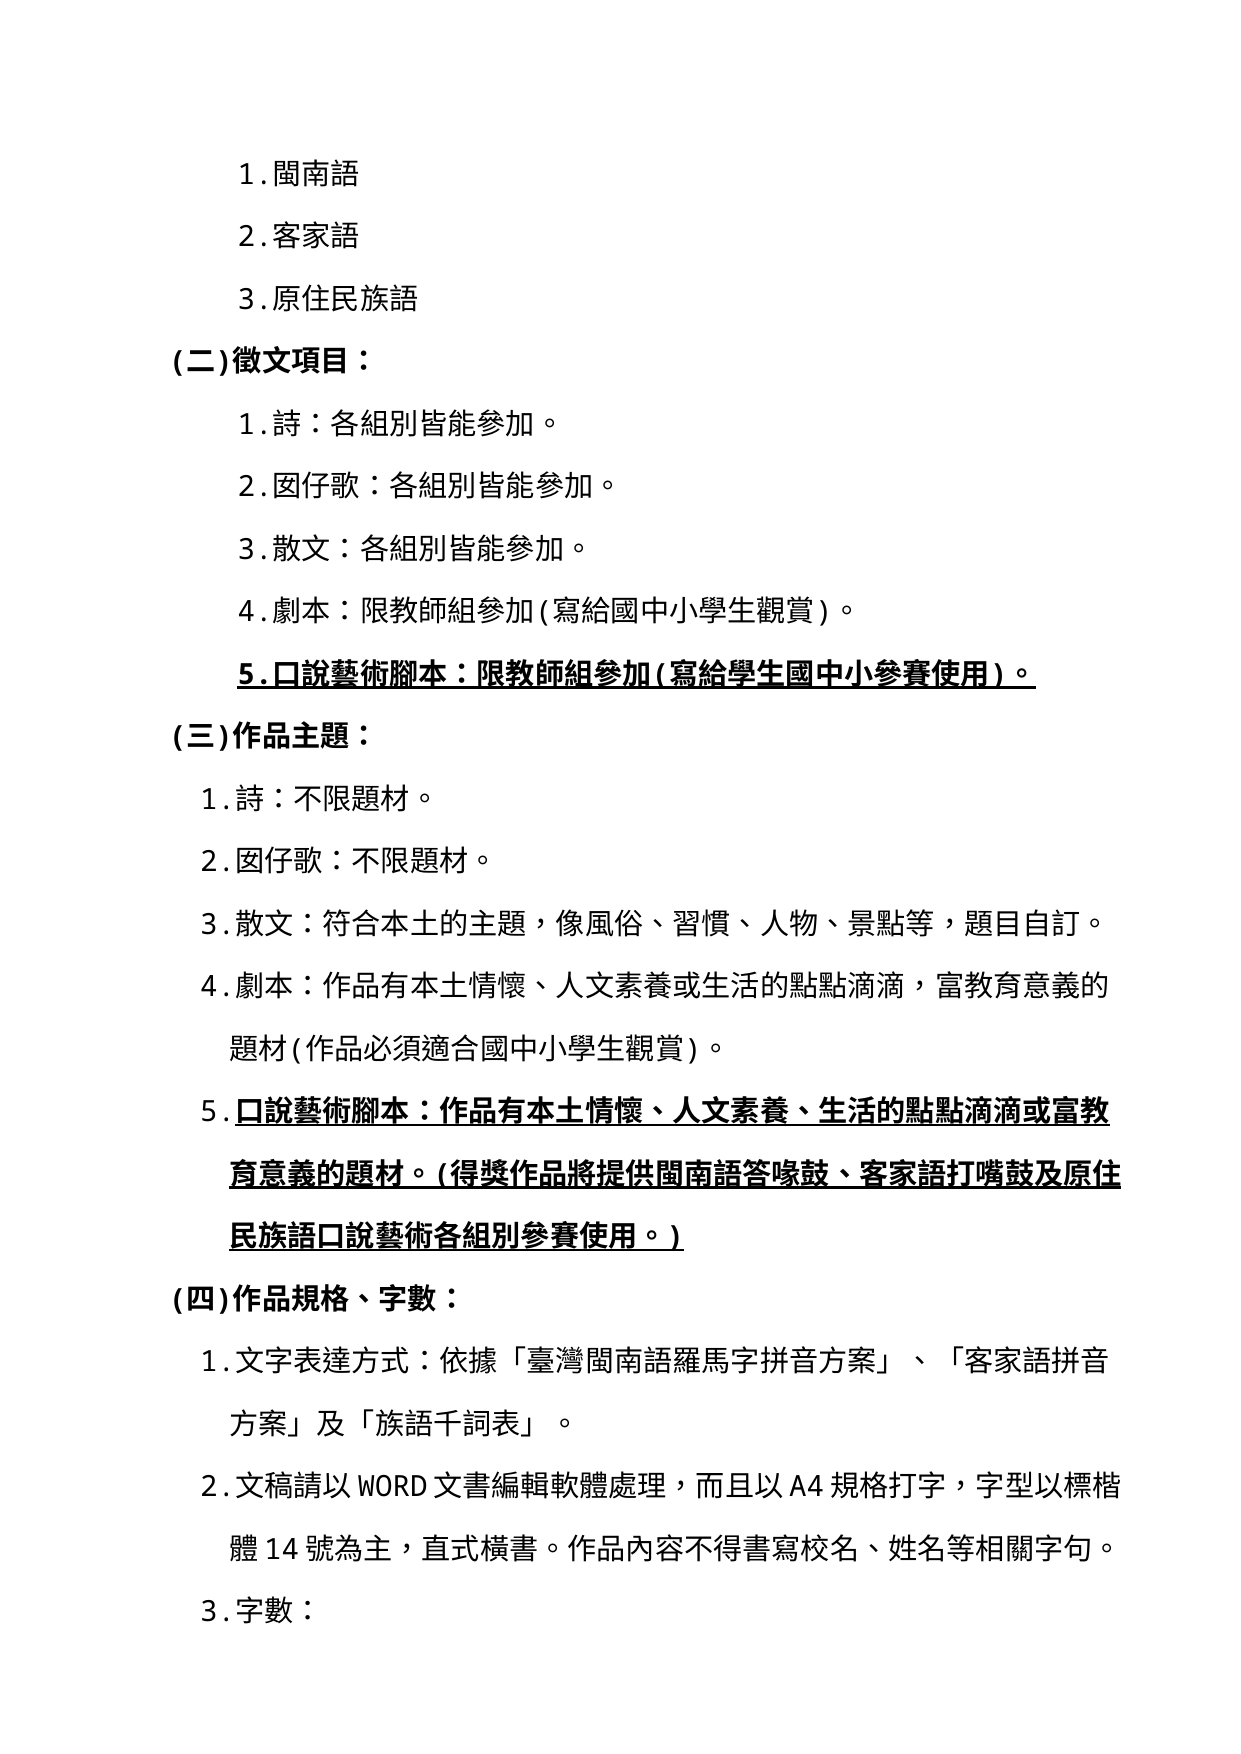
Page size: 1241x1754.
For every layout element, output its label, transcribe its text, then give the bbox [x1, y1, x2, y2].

text 3.原住民族語 [237, 255, 1128, 317]
text 5.口說藝術腳本：作品有本土情懷、人文素養、生活的點點滴滴或富教育意義的題材。(得獎作品將提供閩南語答喙鼓、客家語打嘴鼓及原住民族語口說藝術各組別參賽使用。) [200, 1067, 1128, 1255]
text 4.劇本：作品有本土情懷、人文素養或生活的點點滴滴，富教育意義的題材(作品必須適合國中小學生觀賞)。 [200, 942, 1128, 1067]
text 3.散文：符合本土的主題，像風俗、習慣、人物、景點等，題目自訂。 [200, 880, 1128, 942]
text 2.文稿請以WORD文書編輯軟體處理，而且以A4規格打字，字型以標楷體14號為主，直式橫書。作品內容不得書寫校名、姓名等相關字句。 [200, 1442, 1128, 1567]
text 2.囡仔歌：各組別皆能參加。 [237, 442, 1128, 505]
text 5.口說藝術腳本：限教師組參加(寫給學生國中小參賽使用)。 [237, 630, 1128, 692]
text 1.詩：不限題材。 [200, 755, 1128, 817]
text 3.字數： [200, 1567, 1128, 1630]
text 3.散文：各組別皆能參加。 [237, 505, 1128, 567]
text 2.客家語 [237, 192, 1128, 255]
text (四)作品規格、字數： [168, 1255, 1128, 1317]
text 1.詩：各組別皆能參加。 [237, 380, 1128, 442]
text 1.閩南語 [237, 130, 1128, 192]
text 4.劇本：限教師組參加(寫給國中小學生觀賞)。 [237, 567, 1128, 630]
text 1.文字表達方式：依據「臺灣閩南語羅馬字拼音方案」、「客家語拼音方案」及「族語千詞表」。 [200, 1317, 1128, 1442]
text 2.囡仔歌：不限題材。 [200, 817, 1128, 880]
text (二)徵文項目： [168, 317, 1128, 380]
text (三)作品主題： [168, 692, 1128, 755]
